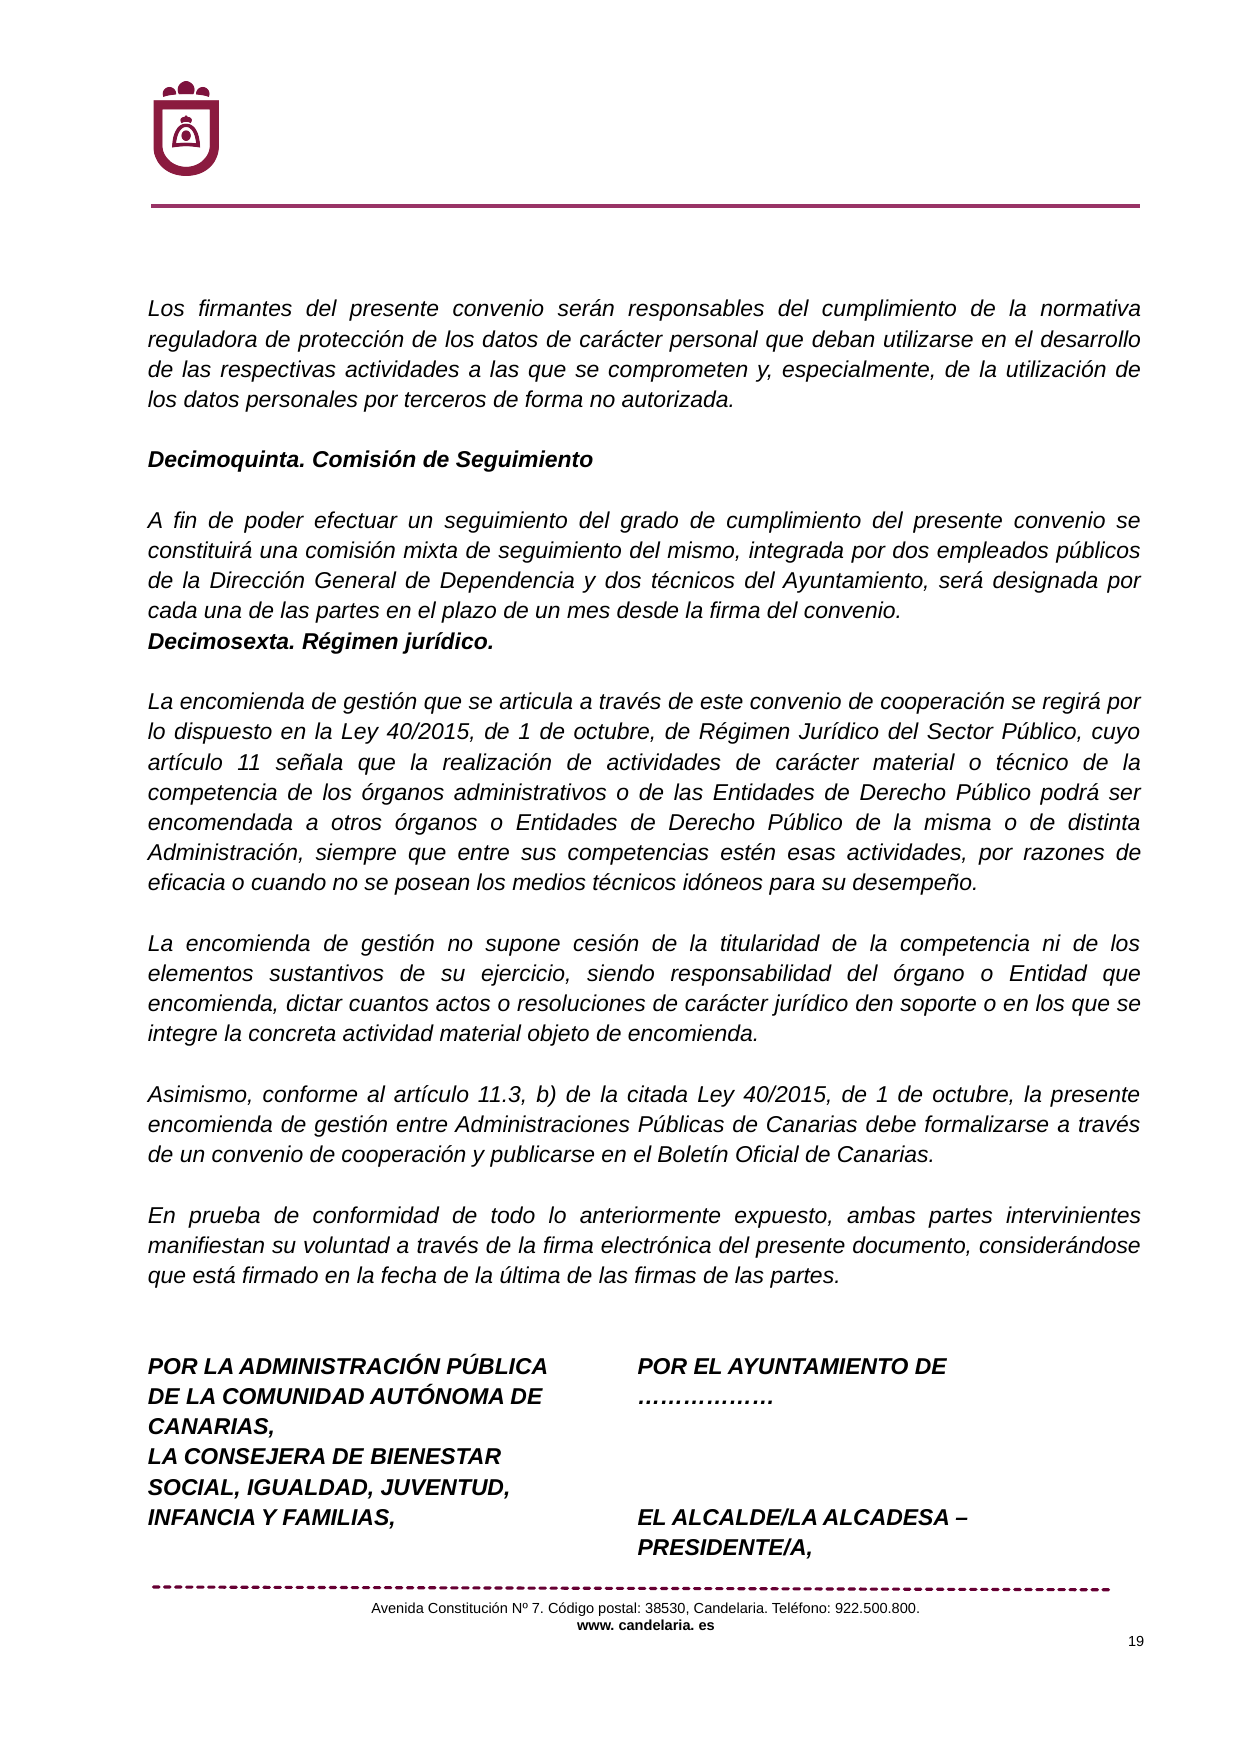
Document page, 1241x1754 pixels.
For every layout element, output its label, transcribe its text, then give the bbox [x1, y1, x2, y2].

table_header [585, 1353, 626, 1564]
text La encomienda de gestión que se articula a través de este convenio de cooperación se regirá por lo dispuesto en la Ley 40/2015, de 1 de octubre, de Régimen Jurídico del Sector Público, cuyo artículo 11 señala que la realización de actividades de carácter material o técnico de la competencia de los órganos administrativos o de las Entidades de Derecho Público podrá ser encomendada a otros órganos o Entidades de Derecho Público de la misma o de distinta Administración, siempre que entre sus competencias estén esas actividades, por razones de eficacia o cuando no se posean los medios técnicos idóneos para su desempeño. [148, 688, 1144, 896]
text Asimismo, conforme al artículo 11.3, b) de la citada Ley 40/2015, de 1 de octubre, la presente encomienda de gestión entre Administraciones Públicas de Canarias debe formalizarse a través de un convenio de cooperación y publicarse en el Boletín Oficial de Canarias. [148, 1081, 1144, 1167]
text La encomienda de gestión no supone cesión de la titularidad de la competencia ni de los elementos sustantivos de su ejercicio, siendo responsabilidad del órgano o Entidad que encomienda, dictar cuantos actos o resoluciones de carácter jurídico den soporte o en los que se integre la concreta actividad material objeto de encomienda. [148, 930, 1144, 1047]
text Decimosexta. Régimen jurídico. [148, 628, 1144, 654]
table_header POR LA ADMINISTRACIÓN PÚBLICA DE LA COMUNIDAD AUTÓNOMA DE CANARIAS, LA CONSEJERA DE BIENESTAR SOCIAL, IGUALDAD, JUVENTUD, INFANCIA Y FAMILIAS, [136, 1353, 585, 1564]
text Decimoquinta. Comisión de Seguimiento [148, 446, 1144, 473]
table_header POR EL AYUNTAMIENTO DE ……………… EL ALCALDE/LA ALCADESA – PRESIDENTE/A, [626, 1353, 1110, 1564]
text En prueba de conformidad de todo lo anteriormente expuesto, ambas partes intervinientes manifiestan su voluntad a través de la firma electrónica del presente documento, considerándose que está firmado en la fecha de la última de las firmas de las partes. [148, 1202, 1144, 1288]
text Los firmantes del presente convenio serán responsables del cumplimiento de la normativa reguladora de protección de los datos de carácter personal que deban utilizarse en el desarrollo de las respectivas actividades a las que se comprometen y, especialmente, de la utilización de los datos personales por terceros de forma no autorizada. [148, 295, 1144, 412]
text A fin de poder efectuar un seguimiento del grado de cumplimiento del presente convenio se constituirá una comisión mixta de seguimiento del mismo, integrada por dos empleados públicos de la Dirección General de Dependencia y dos técnicos del Ayuntamiento, será designada por cada una de las partes en el plazo de un mes desde la firma del convenio. [148, 507, 1144, 624]
